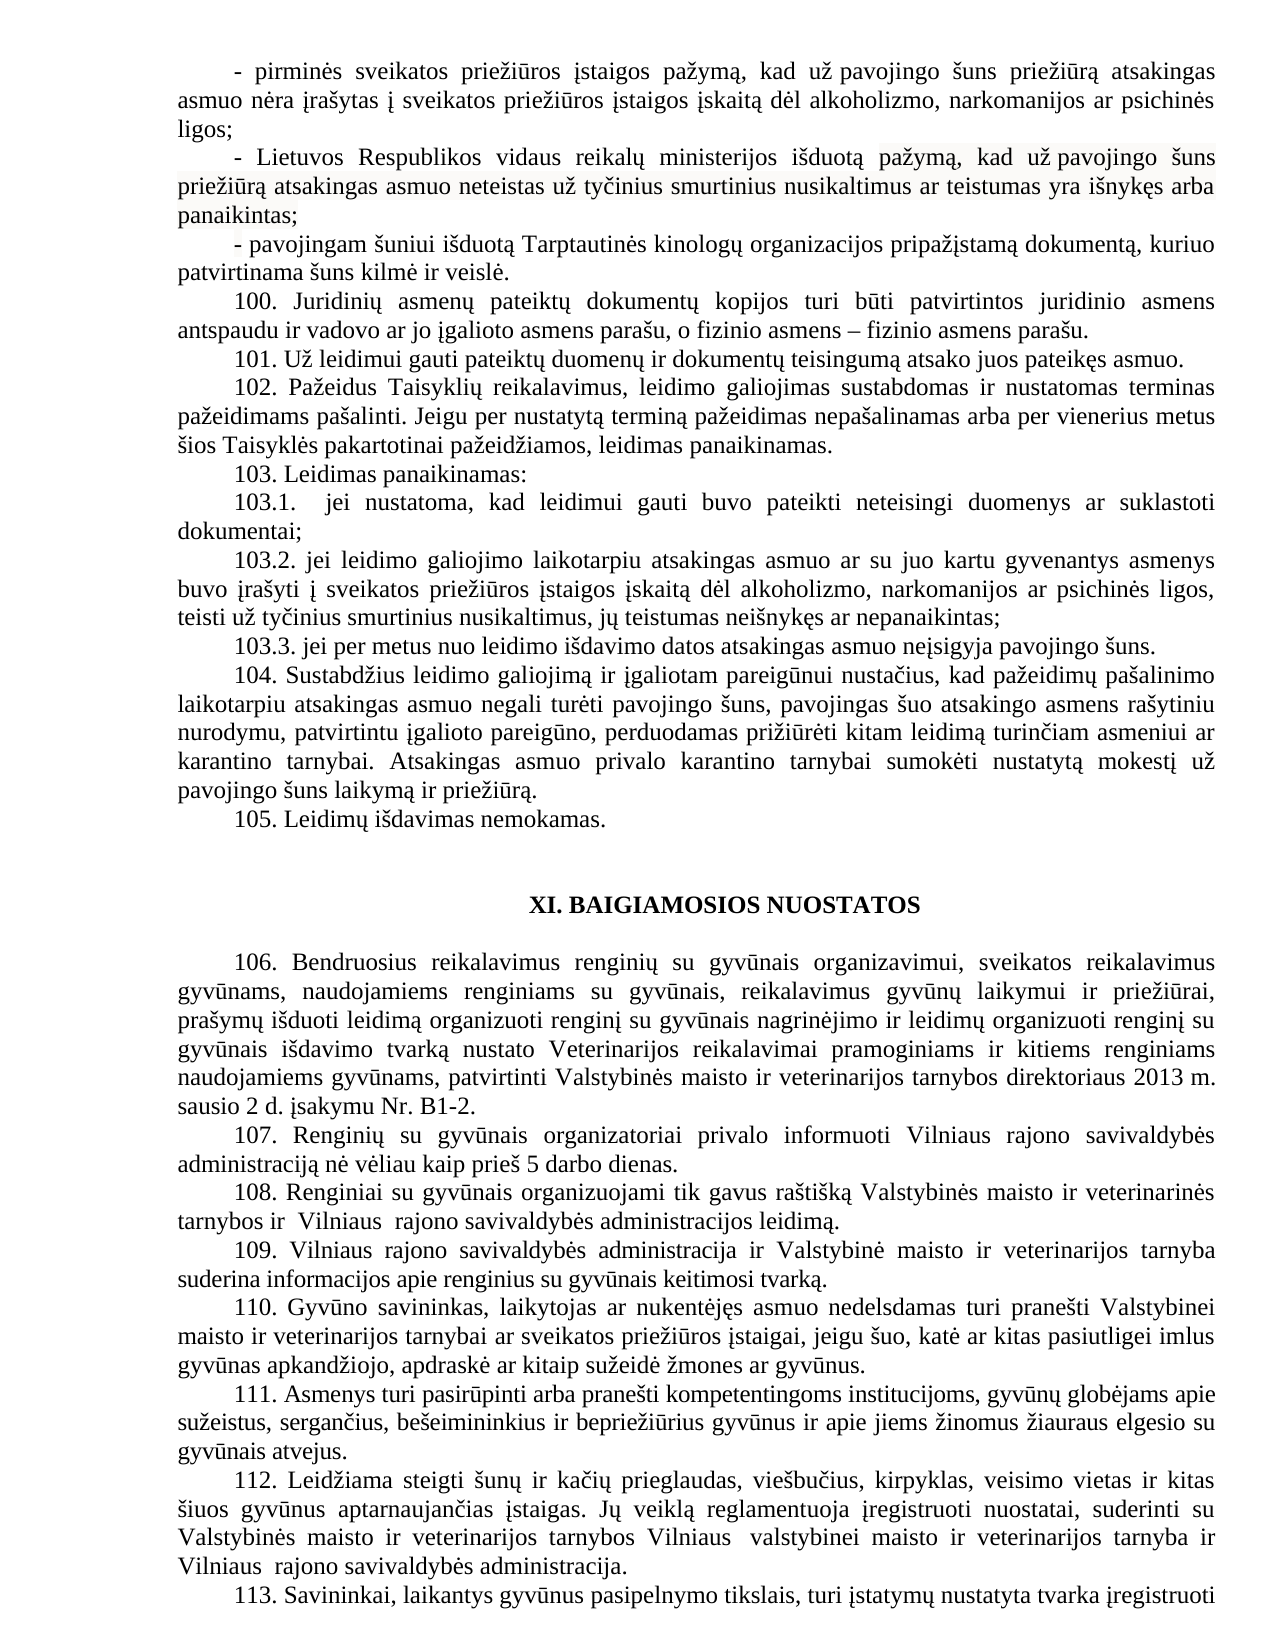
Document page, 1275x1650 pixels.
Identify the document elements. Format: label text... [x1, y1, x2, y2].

text 113. Savininkai, laikantys gyvūnus pasipelnymo tikslais, turi įstatymų nustatyta tvarka įregistruoti [177, 1580, 1216, 1609]
text 111. Asmenys turi pasirūpinti arba pranešti kompetentingoms institucijoms, gyvūnų globėjams apie sužeistus, sergančius, bešeimininkius ir bepriežiūrius gyvūnus ir apie jiems žinomus žiauraus elgesio su gyvūnais atvejus. [177, 1379, 1216, 1465]
text 103.1. jei nustatoma, kad leidimui gauti buvo pateikti neteisingi duomenys ar suklastoti dokumentai; [177, 487, 1216, 545]
text 103.3. jei per metus nuo leidimo išdavimo datos atsakingas asmuo neįsigyja pavojingo šuns. [177, 631, 1216, 660]
text 105. Leidimų išdavimas nemokamas. [177, 804, 1216, 832]
text 103.2. jei leidimo galiojimo laikotarpiu atsakingas asmuo ar su juo kartu gyvenantys asmenys buvo įrašyti į sveikatos priežiūros įstaigos įskaitą dėl alkoholizmo, narkomanijos ar psichinės ligos, teisti už tyčinius smurtinius nusikaltimus, jų teistumas neišnykęs ar nepanaikintas; [177, 545, 1216, 631]
text XI. BAIGIAMOSIOS NUOSTATOS [177, 890, 1216, 919]
text 108. Renginiai su gyvūnais organizuojami tik gavus raštišką Valstybinės maisto ir veterinarinės tarnybos ir Vilniaus rajono savivaldybės administracijos leidimą. [177, 1177, 1216, 1235]
text 107. Renginių su gyvūnais organizatoriai privalo informuoti Vilniaus rajono savivaldybės administraciją nė vėliau kaip prieš 5 darbo dienas. [177, 1120, 1216, 1177]
text 101. Už leidimui gauti pateiktų duomenų ir dokumentų teisingumą atsako juos pateikęs asmuo. [177, 344, 1216, 372]
text 103. Leidimas panaikinamas: [177, 459, 1216, 487]
text - pavojingam šuniui išduotą Tarptautinės kinologų organizacijos pripažįstamą dokumentą, kuriuo patvirtinama šuns kilmė ir veislė. [177, 229, 1216, 286]
text 104. Sustabdžius leidimo galiojimą ir įgaliotam pareigūnui nustačius, kad pažeidimų pašalinimo laikotarpiu atsakingas asmuo negali turėti pavojingo šuns, pavojingas šuo atsakingo asmens rašytiniu nurodymu, patvirtintu įgalioto pareigūno, perduodamas prižiūrėti kitam leidimą turinčiam asmeniui ar karantino tarnybai. Atsakingas asmuo privalo karantino tarnybai sumokėti nustatytą mokestį už pavojingo šuns laikymą ir priežiūrą. [177, 660, 1216, 804]
text 110. Gyvūno savininkas, laikytojas ar nukentėjęs asmuo nedelsdamas turi pranešti Valstybinei maisto ir veterinarijos tarnybai ar sveikatos priežiūros įstaigai, jeigu šuo, katė ar kitas pasiutligei imlus gyvūnas apkandžiojo, apdraskė ar kitaip sužeidė žmones ar gyvūnus. [177, 1292, 1216, 1379]
text 112. Leidžiama steigti šunų ir kačių prieglaudas, viešbučius, kirpyklas, veisimo vietas ir kitas šiuos gyvūnus aptarnaujančias įstaigas. Jų veiklą reglamentuoja įregistruoti nuostatai, suderinti su Valstybinės maisto ir veterinarijos tarnybos Vilniaus valstybinei maisto ir veterinarijos tarnyba ir Vilniaus rajono savivaldybės administracija. [177, 1465, 1216, 1580]
text 109. Vilniaus rajono savivaldybės administracija ir Valstybinė maisto ir veterinarijos tarnyba suderina informacijos apie renginius su gyvūnais keitimosi tvarką. [177, 1235, 1216, 1292]
text 106. Bendruosius reikalavimus renginių su gyvūnais organizavimui, sveikatos reikalavimus gyvūnams, naudojamiems renginiams su gyvūnais, reikalavimus gyvūnų laikymui ir priežiūrai, prašymų išduoti leidimą organizuoti renginį su gyvūnais nagrinėjimo ir leidimų organizuoti renginį su gyvūnais išdavimo tvarką nustato Veterinarijos reikalavimai pramoginiams ir kitiems renginiams naudojamiems gyvūnams, patvirtinti Valstybinės maisto ir veterinarijos tarnybos direktoriaus 2013 m. sausio 2 d. įsakymu Nr. B1-2. [177, 947, 1216, 1120]
text - Lietuvos Respublikos vidaus reikalų ministerijos išduotą pažymą, kad už pavojingo šuns priežiūrą atsakingas asmuo neteistas už tyčinius smurtinius nusikaltimus ar teistumas yra išnykęs arba panaikintas; [177, 142, 1216, 229]
text 102. Pažeidus Taisyklių reikalavimus, leidimo galiojimas sustabdomas ir nustatomas terminas pažeidimams pašalinti. Jeigu per nustatytą terminą pažeidimas nepašalinamas arba per vienerius metus šios Taisyklės pakartotinai pažeidžiamos, leidimas panaikinamas. [177, 372, 1216, 459]
text - pirminės sveikatos priežiūros įstaigos pažymą, kad už pavojingo šuns priežiūrą atsakingas asmuo nėra įrašytas į sveikatos priežiūros įstaigos įskaitą dėl alkoholizmo, narkomanijos ar psichinės ligos; [177, 56, 1216, 142]
text 100. Juridinių asmenų pateiktų dokumentų kopijos turi būti patvirtintos juridinio asmens antspaudu ir vadovo ar jo įgalioto asmens parašu, o fizinio asmens – fizinio asmens parašu. [177, 286, 1216, 344]
